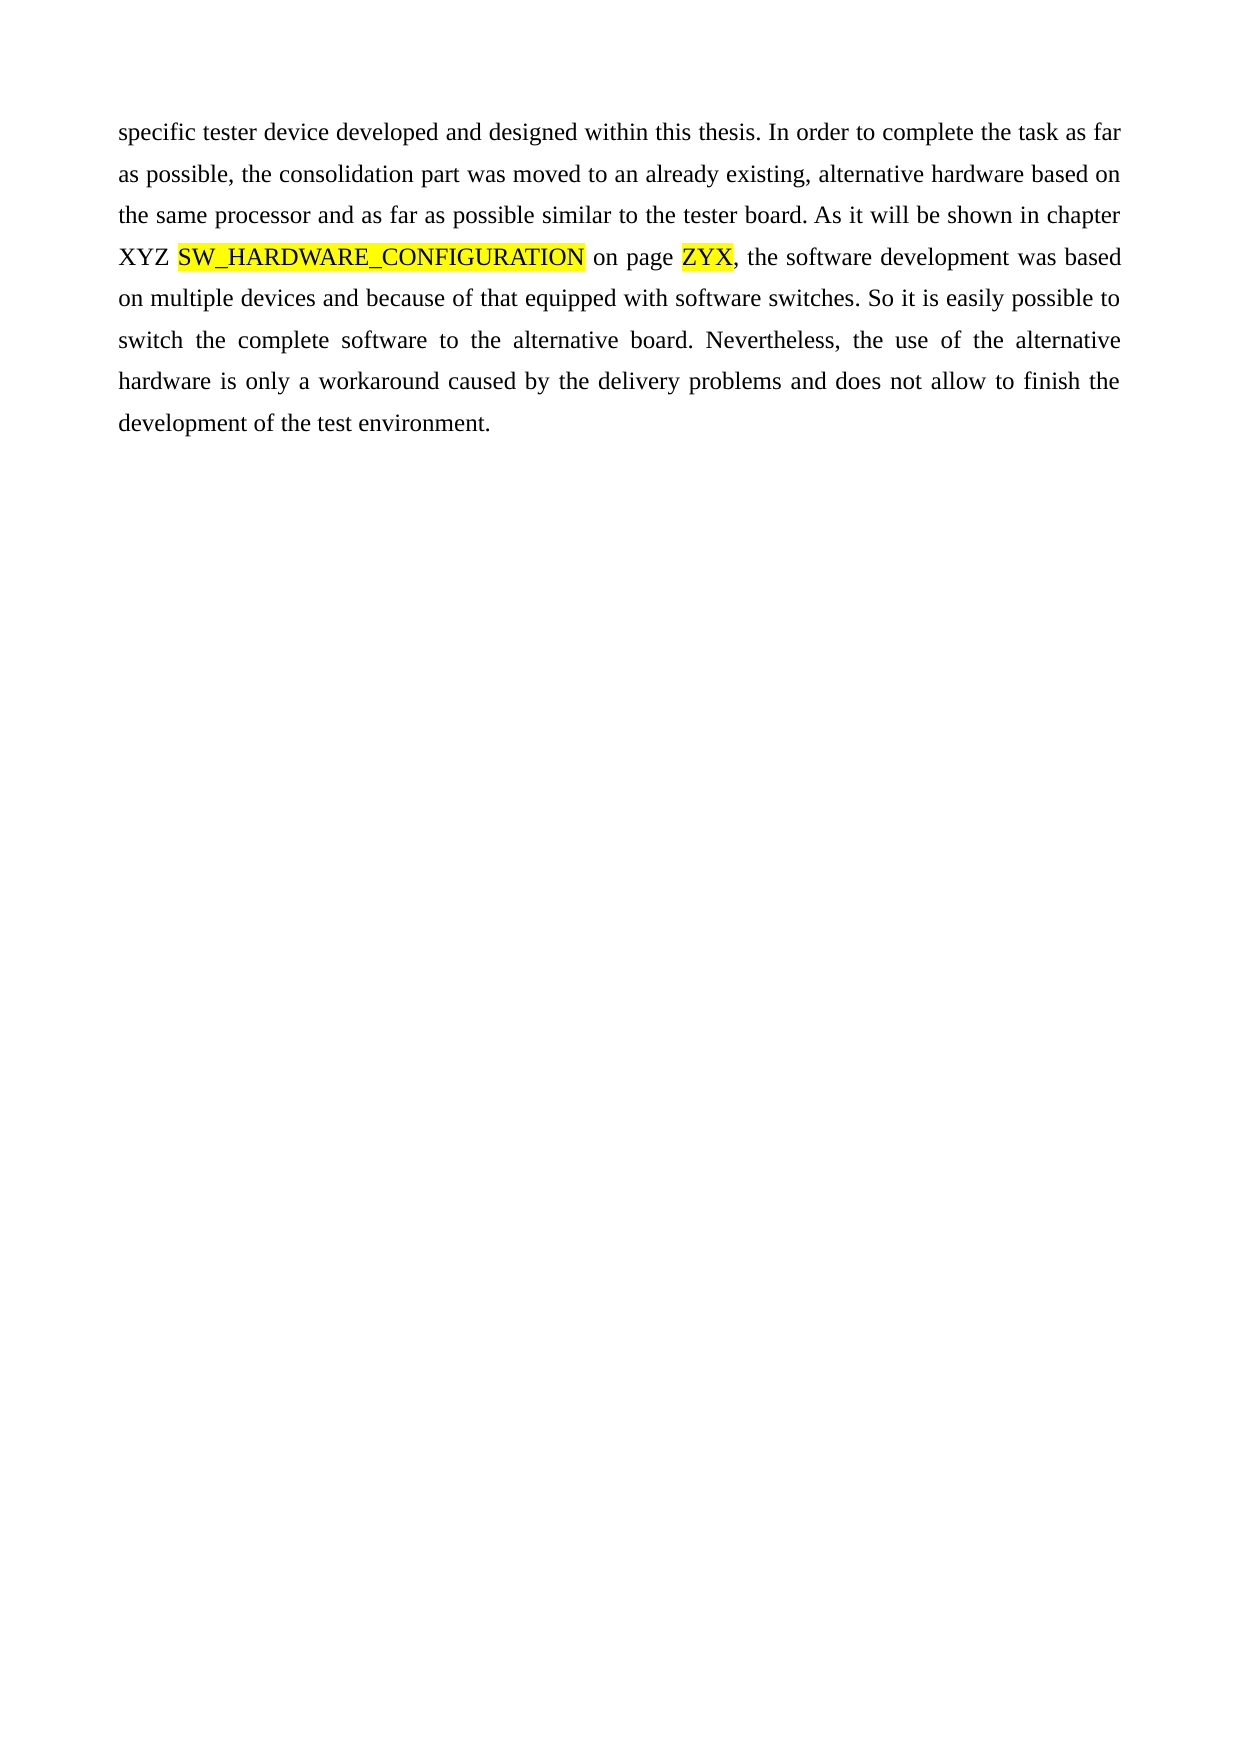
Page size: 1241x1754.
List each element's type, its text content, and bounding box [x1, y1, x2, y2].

text specific tester device developed and designed within this thesis. In order to complete the task as far as possible, the consolidation part was moved to an already existing, alternative hardware based on the same processor and as far as possible similar to the tester board. As it will be shown in chapter XYZ SW_HARDWARE_CONFIGURATION on page ZYX, the software development was based on multiple devices and because of that equipped with software switches. So it is easily possible to switch the complete software to the alternative board. Nevertheless, the use of the alternative hardware is only a workaround caused by the delivery problems and does not allow to finish the development of the test environment. [118, 118, 1122, 437]
